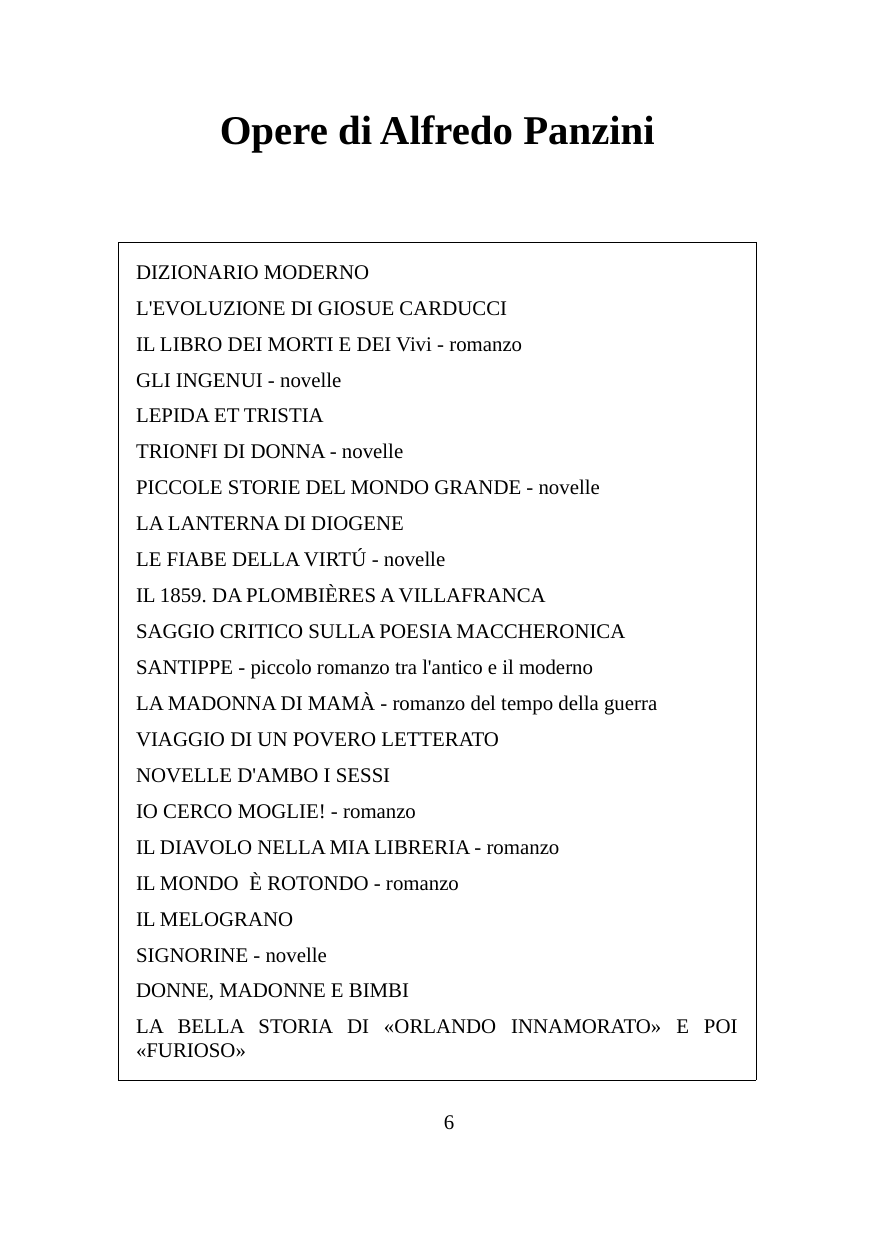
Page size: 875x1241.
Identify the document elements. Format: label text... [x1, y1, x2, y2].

text L'EVOLUZIONE DI GIOSUE CARDUCCI [119, 278, 756, 314]
text TRIONFI DI DONNA - novelle [119, 422, 756, 457]
text IO CERCO MOGLIE! - romanzo [119, 781, 756, 817]
text SANTIPPE - piccolo romanzo tra l'antico e il moderno [119, 637, 756, 673]
text LA MADONNA DI MAMÀ - romanzo del tempo della guerra [119, 673, 756, 709]
text GLI INGENUI - novelle [119, 350, 756, 386]
text LA BELLA STORIA DI «ORLANDO INNAMORATO» E POI «FURIOSO» [119, 997, 756, 1080]
text LA LANTERNA DI DIOGENE [119, 493, 756, 529]
text IL MELOGRANO [119, 889, 756, 925]
text IL 1859. DA PLOMBIÈRES A VILLAFRANCA [119, 565, 756, 601]
text VIAGGIO DI UN POVERO LETTERATO [119, 709, 756, 745]
text LE FIABE DELLA VIRTÚ - novelle [119, 529, 756, 565]
text SAGGIO CRITICO SULLA POESIA MACCHERONICA [119, 601, 756, 637]
text NOVELLE D'AMBO I SESSI [119, 745, 756, 781]
text IL DIAVOLO NELLA MIA LIBRERIA - romanzo [119, 817, 756, 853]
text DONNE, MADONNE E BIMBI [119, 961, 756, 997]
text IL MONDO È ROTONDO - romanzo [119, 853, 756, 889]
text IL LIBRO DEI MORTI E DEI Vivi - romanzo [119, 314, 756, 350]
text SIGNORINE - novelle [119, 925, 756, 961]
text LEPIDA ET TRISTIA [119, 386, 756, 422]
text PICCOLE STORIE DEL MONDO GRANDE - novelle [119, 457, 756, 493]
subtitle Opere di Alfredo Panzini [106, 106, 768, 153]
text DIZIONARIO MODERNO [119, 243, 756, 278]
